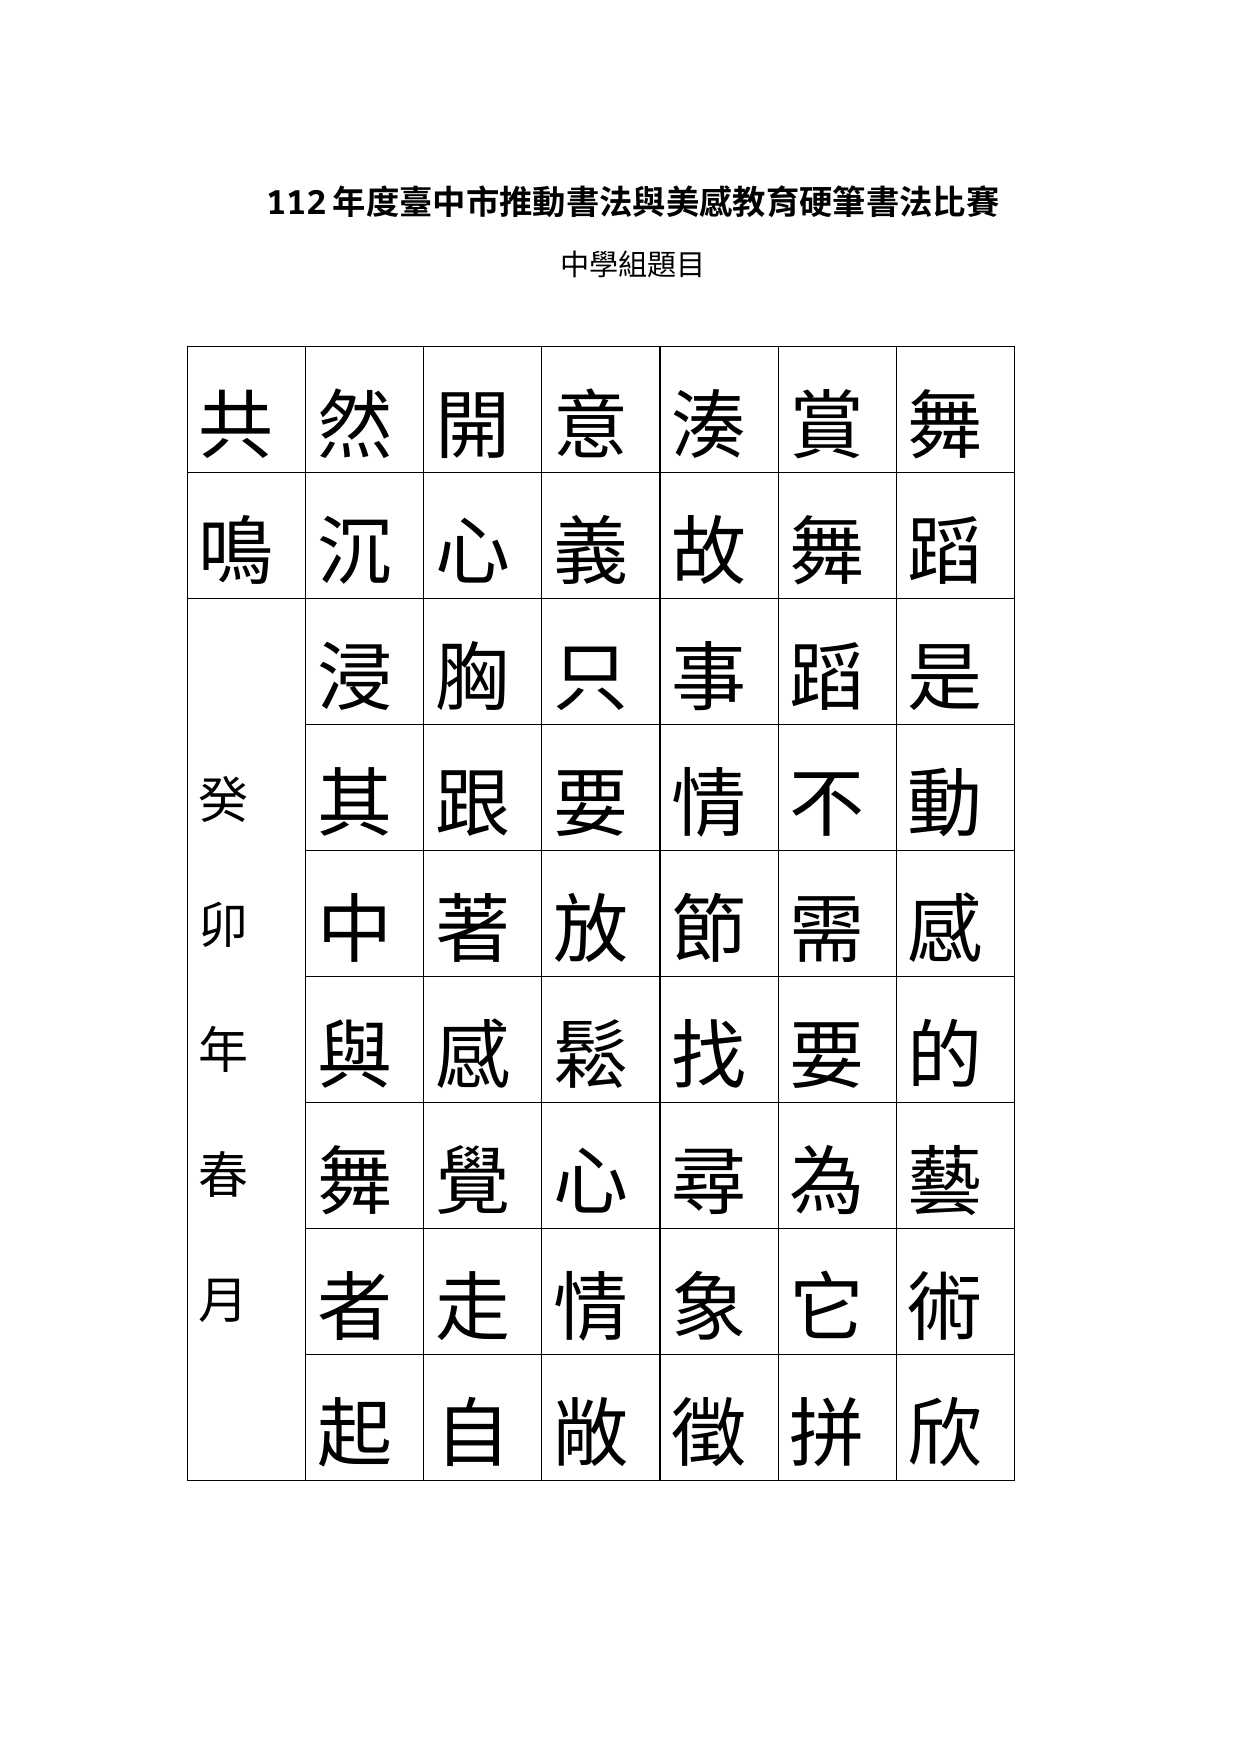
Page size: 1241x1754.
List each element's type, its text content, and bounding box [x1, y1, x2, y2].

table_cell 舞 [306, 1103, 423, 1228]
table_cell 敞 [542, 1355, 659, 1480]
table_cell 藝 [897, 1103, 1014, 1228]
table_header 共 [188, 347, 305, 472]
table_cell 要 [542, 725, 659, 850]
table_header 賞 [779, 347, 896, 472]
table_cell 走 [424, 1229, 541, 1354]
table_cell 放 [542, 851, 659, 976]
table_cell 沉 [306, 473, 423, 598]
table_cell 自 [424, 1355, 541, 1480]
table_header 開 [424, 347, 541, 472]
table_cell 舞 [779, 473, 896, 598]
table_header 然 [306, 347, 423, 472]
table_cell 癸卯 年春 月 [188, 599, 305, 1480]
table_cell 象 [661, 1229, 778, 1354]
table_cell 跟 [424, 725, 541, 850]
table_cell 者 [306, 1229, 423, 1354]
table_cell 感 [897, 851, 1014, 976]
table_cell 蹈 [897, 473, 1014, 598]
table_cell 鳴 [188, 473, 305, 598]
table_cell 不 [779, 725, 896, 850]
table_cell 情 [661, 725, 778, 850]
table_header 湊 [661, 347, 778, 472]
table_cell 情 [542, 1229, 659, 1354]
table_cell 心 [424, 473, 541, 598]
table_cell 尋 [661, 1103, 778, 1228]
table_cell 拼 [779, 1355, 896, 1480]
table_cell 要 [779, 977, 896, 1102]
table_cell 著 [424, 851, 541, 976]
table_cell 事 [661, 599, 778, 724]
table_cell 動 [897, 725, 1014, 850]
table_cell 其 [306, 725, 423, 850]
table_cell 徵 [661, 1355, 778, 1480]
table_header 意 [542, 347, 659, 472]
table_cell 找 [661, 977, 778, 1102]
text 112年度臺中市推動書法與美感教育硬筆書法比賽 [187, 158, 1078, 221]
table_cell 需 [779, 851, 896, 976]
table_cell 只 [542, 599, 659, 724]
table_cell 中 [306, 851, 423, 976]
table_cell 蹈 [779, 599, 896, 724]
table_cell 它 [779, 1229, 896, 1354]
table_cell 是 [897, 599, 1014, 724]
table_cell 義 [542, 473, 659, 598]
table_cell 的 [897, 977, 1014, 1102]
table_cell 故 [661, 473, 778, 598]
table_cell 胸 [424, 599, 541, 724]
table_cell 術 [897, 1229, 1014, 1354]
table_cell 起 [306, 1355, 423, 1480]
text 中學組題目 [187, 221, 1078, 283]
table_header 舞 [897, 347, 1014, 472]
table_cell 為 [779, 1103, 896, 1228]
table_cell 欣 [897, 1355, 1014, 1480]
table_cell 與 [306, 977, 423, 1102]
table_cell 浸 [306, 599, 423, 724]
table_cell 心 [542, 1103, 659, 1228]
table_cell 覺 [424, 1103, 541, 1228]
table_cell 節 [661, 851, 778, 976]
table_cell 鬆 [542, 977, 659, 1102]
table_cell 感 [424, 977, 541, 1102]
